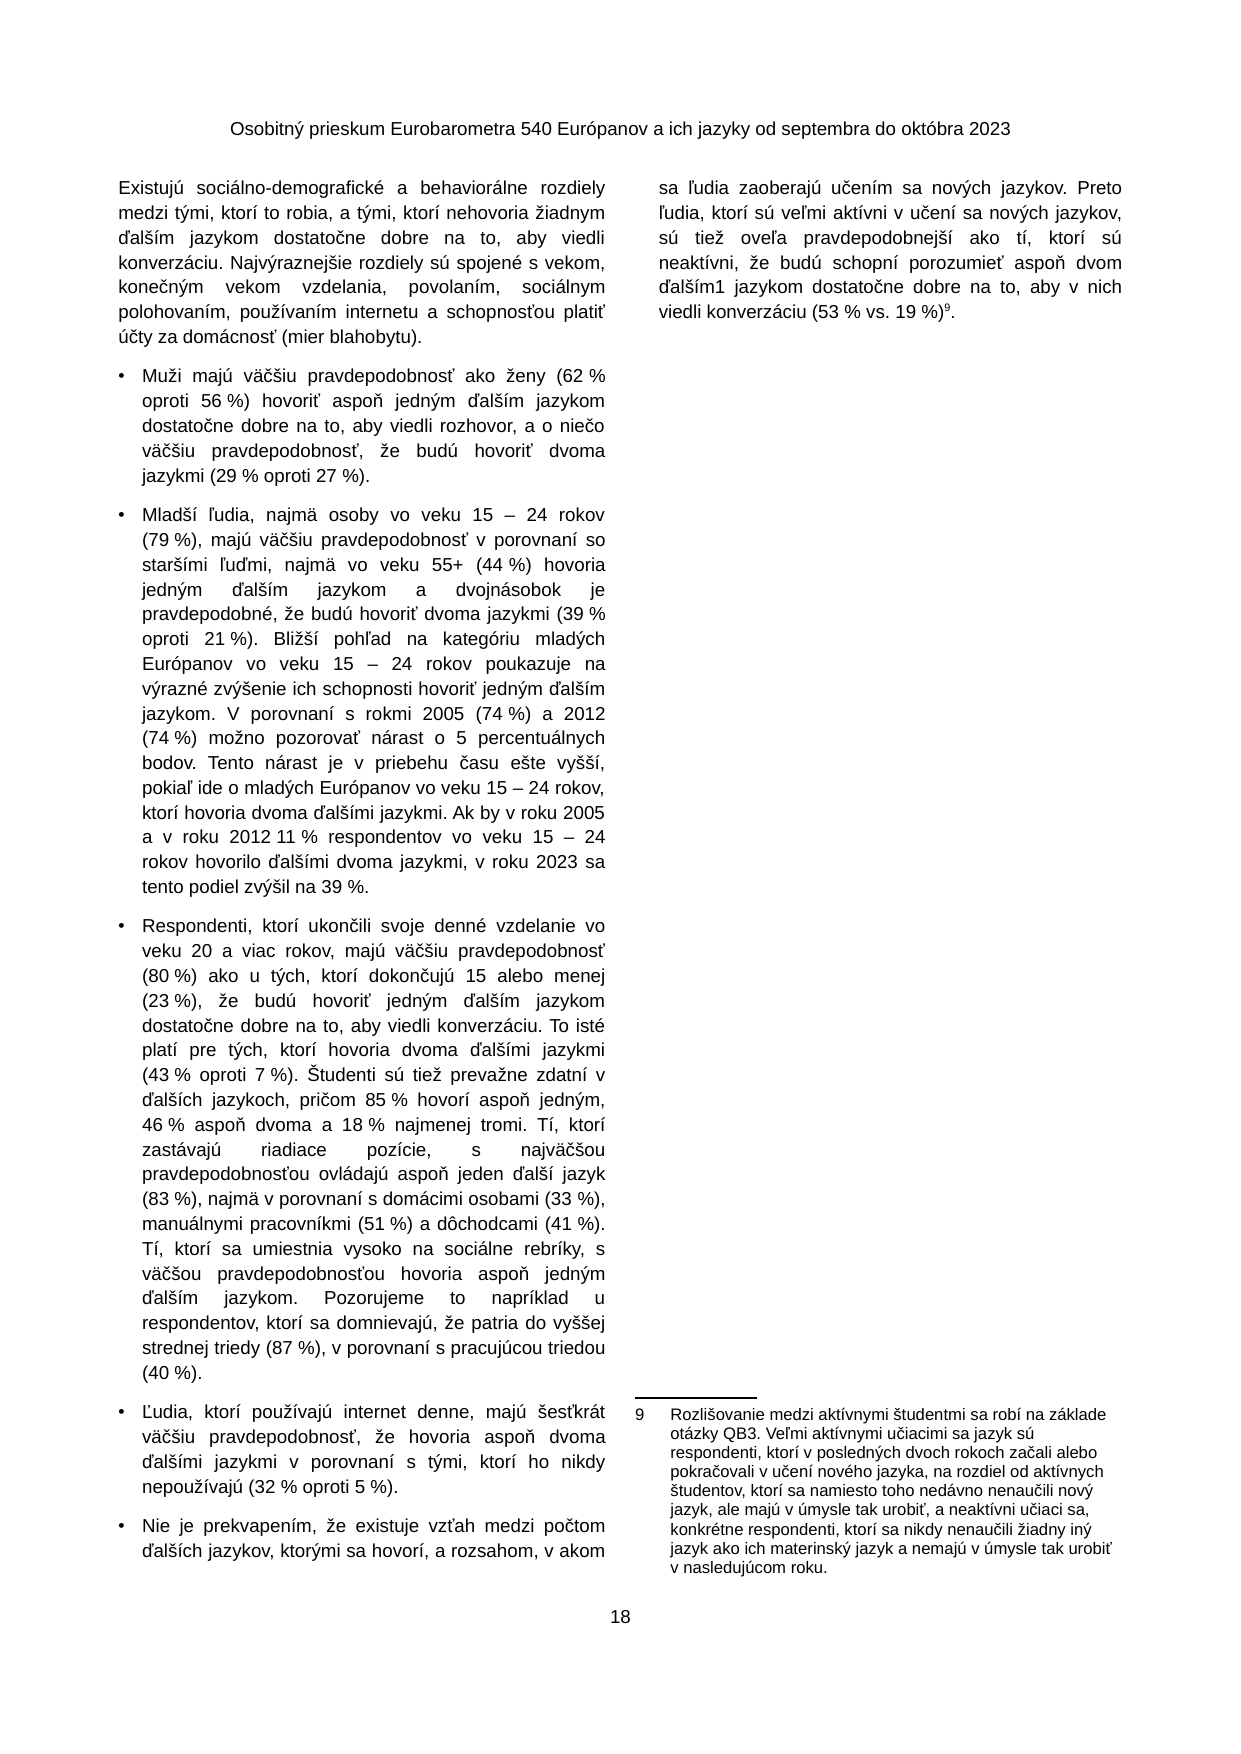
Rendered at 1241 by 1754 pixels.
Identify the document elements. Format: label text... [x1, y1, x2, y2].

text Existujú sociálno-demografické a behaviorálne rozdiely medzi tými, ktorí to robia, a tými, ktorí nehovoria žiadnym ďalším jazykom dostatočne dobre na to, aby viedli konverzáciu. Najvýraznejšie rozdiely sú spojené s vekom, konečným vekom vzdelania, povolaním, sociálnym polohovaním, používaním internetu a schopnosťou platiť účty za domácnosť (mier blahobytu). [118, 177, 605, 347]
list sa ľudia zaoberajú učením sa nových jazykov. Preto ľudia, ktorí sú veľmi aktívni v učení sa nových jazykov, sú tiež oveľa pravdepodobnejší ako tí, ktorí sú neaktívni, že budú schopní porozumieť aspoň dvom ďalším1 jazykom dostatočne dobre na to, aby v nich viedli konverzáciu (53 % vs. 19 %). [635, 177, 1122, 323]
list Rozlišovanie medzi aktívnymi študentmi sa robí na základe otázky QB3. Veľmi aktívnymi učiacimi sa jazyk sú respondenti, ktorí v posledných dvoch rokoch začali alebo pokračovali v učení nového jazyka, na rozdiel od aktívnych študentov, ktorí sa namiesto toho nedávno nenaučili nový jazyk, ale majú v úmysle tak urobiť, a neaktívni učiaci sa, konkrétne respondenti, ktorí sa nikdy nenaučili žiadny iný jazyk ako ich materinský jazyk a nemajú v úmysle tak urobiť v nasledujúcom roku. [635, 1404, 1122, 1577]
list Respondenti, ktorí ukončili svoje denné vzdelanie vo veku 20 a viac rokov, majú väčšiu pravdepodobnosť (80 %) ako u tých, ktorí dokončujú 15 alebo menej (23 %), že budú hovoriť jedným ďalším jazykom dostatočne dobre na to, aby viedli konverzáciu. To isté platí pre tých, ktorí hovoria dvoma ďalšími jazykmi (43 % oproti 7 %). Študenti sú tiež prevažne zdatní v ďalších jazykoch, pričom 85 % hovorí aspoň jedným, 46 % aspoň dvoma a 18 % najmenej tromi. Tí, ktorí zastávajú riadiace pozície, s najväčšou pravdepodobnosťou ovládajú aspoň jeden ďalší jazyk (83 %), najmä v porovnaní s domácimi osobami (33 %), manuálnymi pracovníkmi (51 %) a dôchodcami (41 %). Tí, ktorí sa umiestnia vysoko na sociálne rebríky, s väčšou pravdepodobnosťou hovoria aspoň jedným ďalším jazykom. Pozorujeme to napríklad u respondentov, ktorí sa domnievajú, že patria do vyššej strednej triedy (87 %), v porovnaní s pracujúcou triedou (40 %). [118, 915, 605, 1383]
list Ľudia, ktorí používajú internet denne, majú šesťkrát väčšiu pravdepodobnosť, že hovoria aspoň dvoma ďalšími jazykmi v porovnaní s tými, ktorí ho nikdy nepoužívajú (32 % oproti 5 %). [118, 1401, 605, 1497]
list Muži majú väčšiu pravdepodobnosť ako ženy (62 % oproti 56 %) hovoriť aspoň jedným ďalším jazykom dostatočne dobre na to, aby viedli rozhovor, a o niečo väčšiu pravdepodobnosť, že budú hovoriť dvoma jazykmi (29 % oproti 27 %). [118, 365, 605, 486]
list Nie je prekvapením, že existuje vzťah medzi počtom ďalších jazykov, ktorými sa hovorí, a rozsahom, v akom [118, 1515, 605, 1561]
list Mladší ľudia, najmä osoby vo veku 15 – 24 rokov (79 %), majú väčšiu pravdepodobnosť v porovnaní so staršími ľuďmi, najmä vo veku 55+ (44 %) hovoria jedným ďalším jazykom a dvojnásobok je pravdepodobné, že budú hovoriť dvoma jazykmi (39 % oproti 21 %). Bližší pohľad na kategóriu mladých Európanov vo veku 15 – 24 rokov poukazuje na výrazné zvýšenie ich schopnosti hovoriť jedným ďalším jazykom. V porovnaní s rokmi 2005 (74 %) a 2012 (74 %) možno pozorovať nárast o 5 percentuálnych bodov. Tento nárast je v priebehu času ešte vyšší, pokiaľ ide o mladých Európanov vo veku 15 – 24 rokov, ktorí hovoria dvoma ďalšími jazykmi. Ak by v roku 2005 a v roku 2012 11 % respondentov vo veku 15 – 24 rokov hovorilo ďalšími dvoma jazykmi, v roku 2023 sa tento podiel zvýšil na 39 %. [118, 504, 605, 897]
